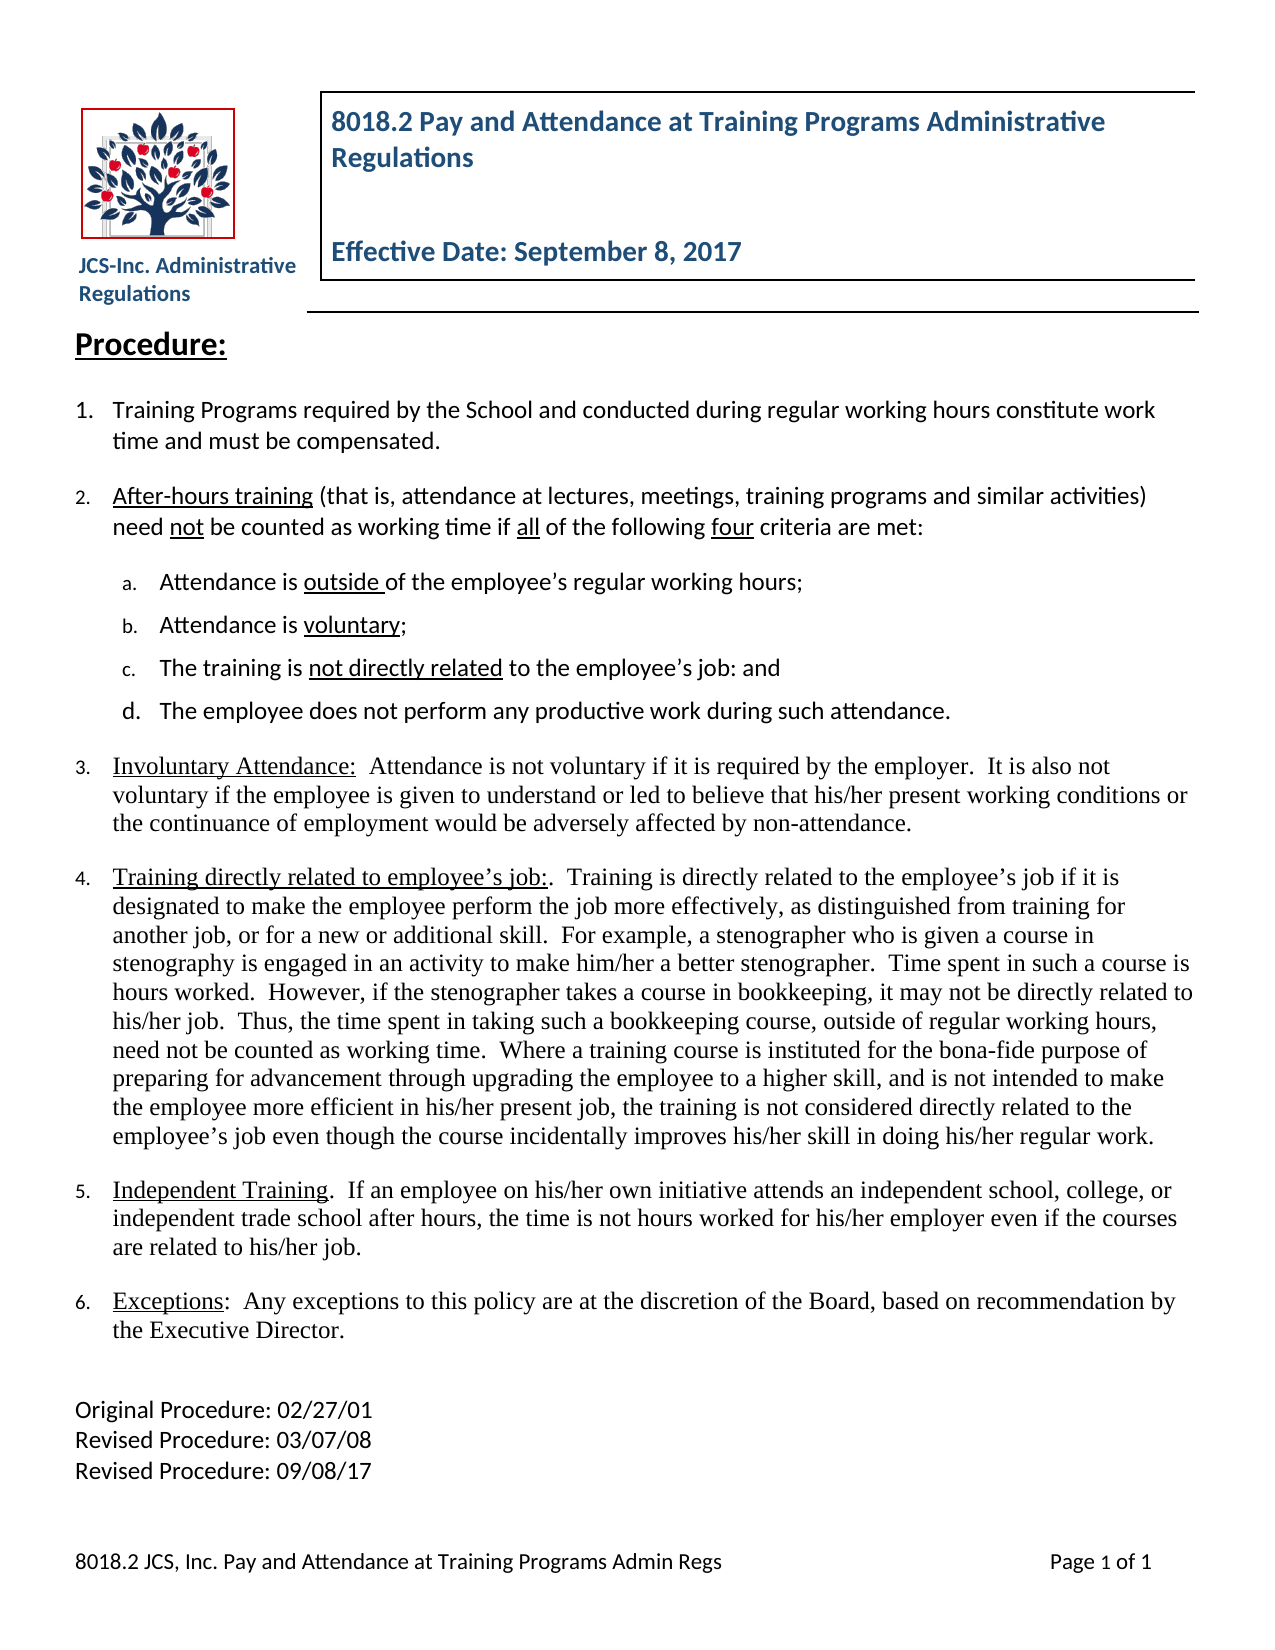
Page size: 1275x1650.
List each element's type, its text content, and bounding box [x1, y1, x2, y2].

list The training is not directly related to the employee’s job: and [122, 652, 1200, 683]
list After-hours training (that is, attendance at lectures, meetings, training programs and similar activities) need not be counted as working time if all of the following four criteria are met: [75, 480, 1200, 541]
text Original Procedure: 02/27/01 [75, 1394, 1200, 1424]
picture [83, 110, 233, 237]
text Revised Procedure: 09/08/17 [75, 1455, 1200, 1485]
list Exceptions: Any exceptions to this policy are at the discretion of the Board, based on recommendation by the Executive Director. [75, 1286, 1200, 1343]
list Independent Training. If an employee on his/her own initiative attends an independent school, college, or independent trade school after hours, the time is not hours worked for his/her employer even if the courses are related to his/her job. [75, 1175, 1200, 1261]
list Involuntary Attendance: Attendance is not voluntary if it is required by the employer. It is also not voluntary if the employee is given to understand or led to believe that his/her present working conditions or the continuance of employment would be adversely affected by non-attendance. [75, 751, 1200, 837]
list Attendance is outside of the employee’s regular working hours; [122, 566, 1200, 597]
list The employee does not perform any productive work during such attendance. [122, 695, 1200, 726]
list Training directly related to employee’s job:. Training is directly related to the employee’s job if it is designated to make the employee perform the job more effectively, as distinguished from training for another job, or for a new or additional skill. For example, a stenographer who is given a course in stenography is engaged in an activity to make him/her a better stenographer. Time spent in such a course is hours worked. However, if the stenographer takes a course in bookkeeping, it may not be directly related to his/her job. Thus, the time spent in taking such a bookkeeping course, outside of regular working hours, need not be counted as working time. Where a training course is instituted for the bona-fide purpose of preparing for advancement through upgrading the employee to a higher skill, and is not intended to make the employee more efficient in his/her present job, the training is not considered directly related to the employee’s job even though the course incidentally improves his/her skill in doing his/her regular work. [75, 862, 1200, 1150]
text Procedure: [75, 323, 1200, 364]
text Revised Procedure: 03/07/08 [75, 1424, 1200, 1455]
list Training Programs required by the School and conducted during regular working hours constitute work time and must be compensated. [75, 394, 1200, 455]
list Attendance is voluntary; [122, 609, 1200, 640]
